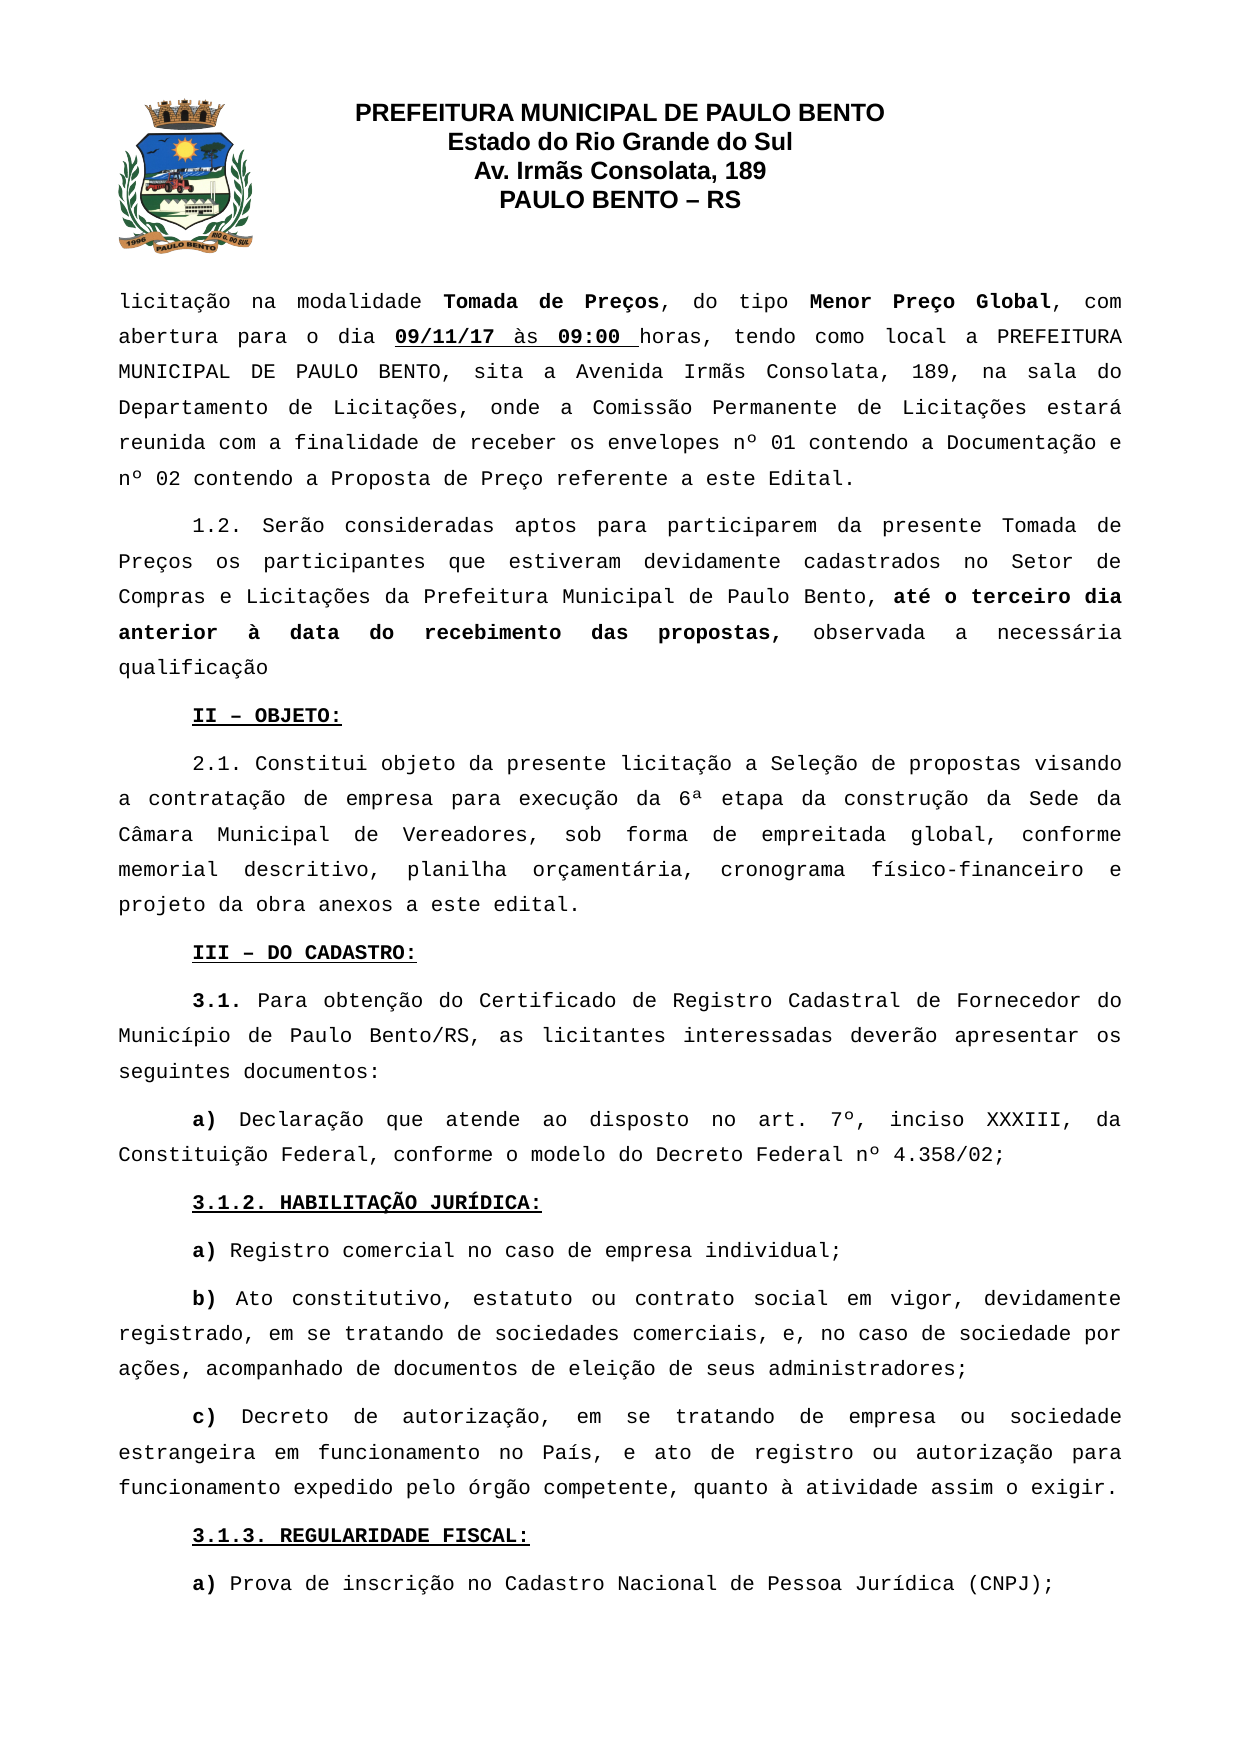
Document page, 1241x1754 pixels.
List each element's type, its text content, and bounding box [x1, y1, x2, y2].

text 3.1.3. REGULARIDADE FISCAL: [118, 1525, 1122, 1548]
text II – OBJETO: [118, 705, 1122, 729]
text III – DO CADASTRO: [118, 942, 1122, 966]
text 2.1. Constitui objeto da presente licitação a Seleção de propostas visando a contratação de empresa para execução da 6ª etapa da construção da Sede da Câmara Municipal de Vereadores, sob forma de empreitada global, conforme memorial descritivo, planilha orçamentária, cronograma físico-financeiro e projeto da obra anexos a este edital. [118, 753, 1122, 918]
text 3.1. Para obtenção do Certificado de Registro Cadastral de Fornecedor do Município de Paulo Bento/RS, as licitantes interessadas deverão apresentar os seguintes documentos: [118, 990, 1122, 1084]
text a) Declaração que atende ao disposto no art. 7º, inciso XXXIII, da Constituição Federal, conforme o modelo do Decreto Federal nº 4.358/02; [118, 1109, 1122, 1168]
text 3.1.2. HABILITAÇÃO JURÍDICA: [118, 1192, 1122, 1216]
text a) Registro comercial no caso de empresa individual; [118, 1240, 1122, 1263]
text c) Decreto de autorização, em se tratando de empresa ou sociedade estrangeira em funcionamento no País, e ato de registro ou autorização para funcionamento expedido pelo órgão competente, quanto à atividade assim o exigir. [118, 1406, 1122, 1501]
text licitação na modalidade Tomada de Preços, do tipo Menor Preço Global, com abertura para o dia 09/11/17 às 09:00 horas, tendo como local a PREFEITURA MUNICIPAL DE PAULO BENTO, sita a Avenida Irmãs Consolata, 189, na sala do Departamento de Licitações, onde a Comissão Permanente de Licitações estará reunida com a finalidade de receber os envelopes nº 01 contendo a Documentação e nº 02 contendo a Proposta de Preço referente a este Edital. [118, 291, 1122, 491]
text a) Prova de inscrição no Cadastro Nacional de Pessoa Jurídica (CNPJ); [118, 1573, 1122, 1596]
text 1.2. Serão consideradas aptos para participarem da presente Tomada de Preços os participantes que estiveram devidamente cadastrados no Setor de Compras e Licitações da Prefeitura Municipal de Paulo Bento, até o terceiro dia anterior à data do recebimento das propostas, observada a necessária qualificação [118, 516, 1122, 681]
picture [118, 98, 253, 254]
text b) Ato constitutivo, estatuto ou contrato social em vigor, devidamente registrado, em se tratando de sociedades comerciais, e, no caso de sociedade por ações, acompanhado de documentos de eleição de seus administradores; [118, 1288, 1122, 1382]
